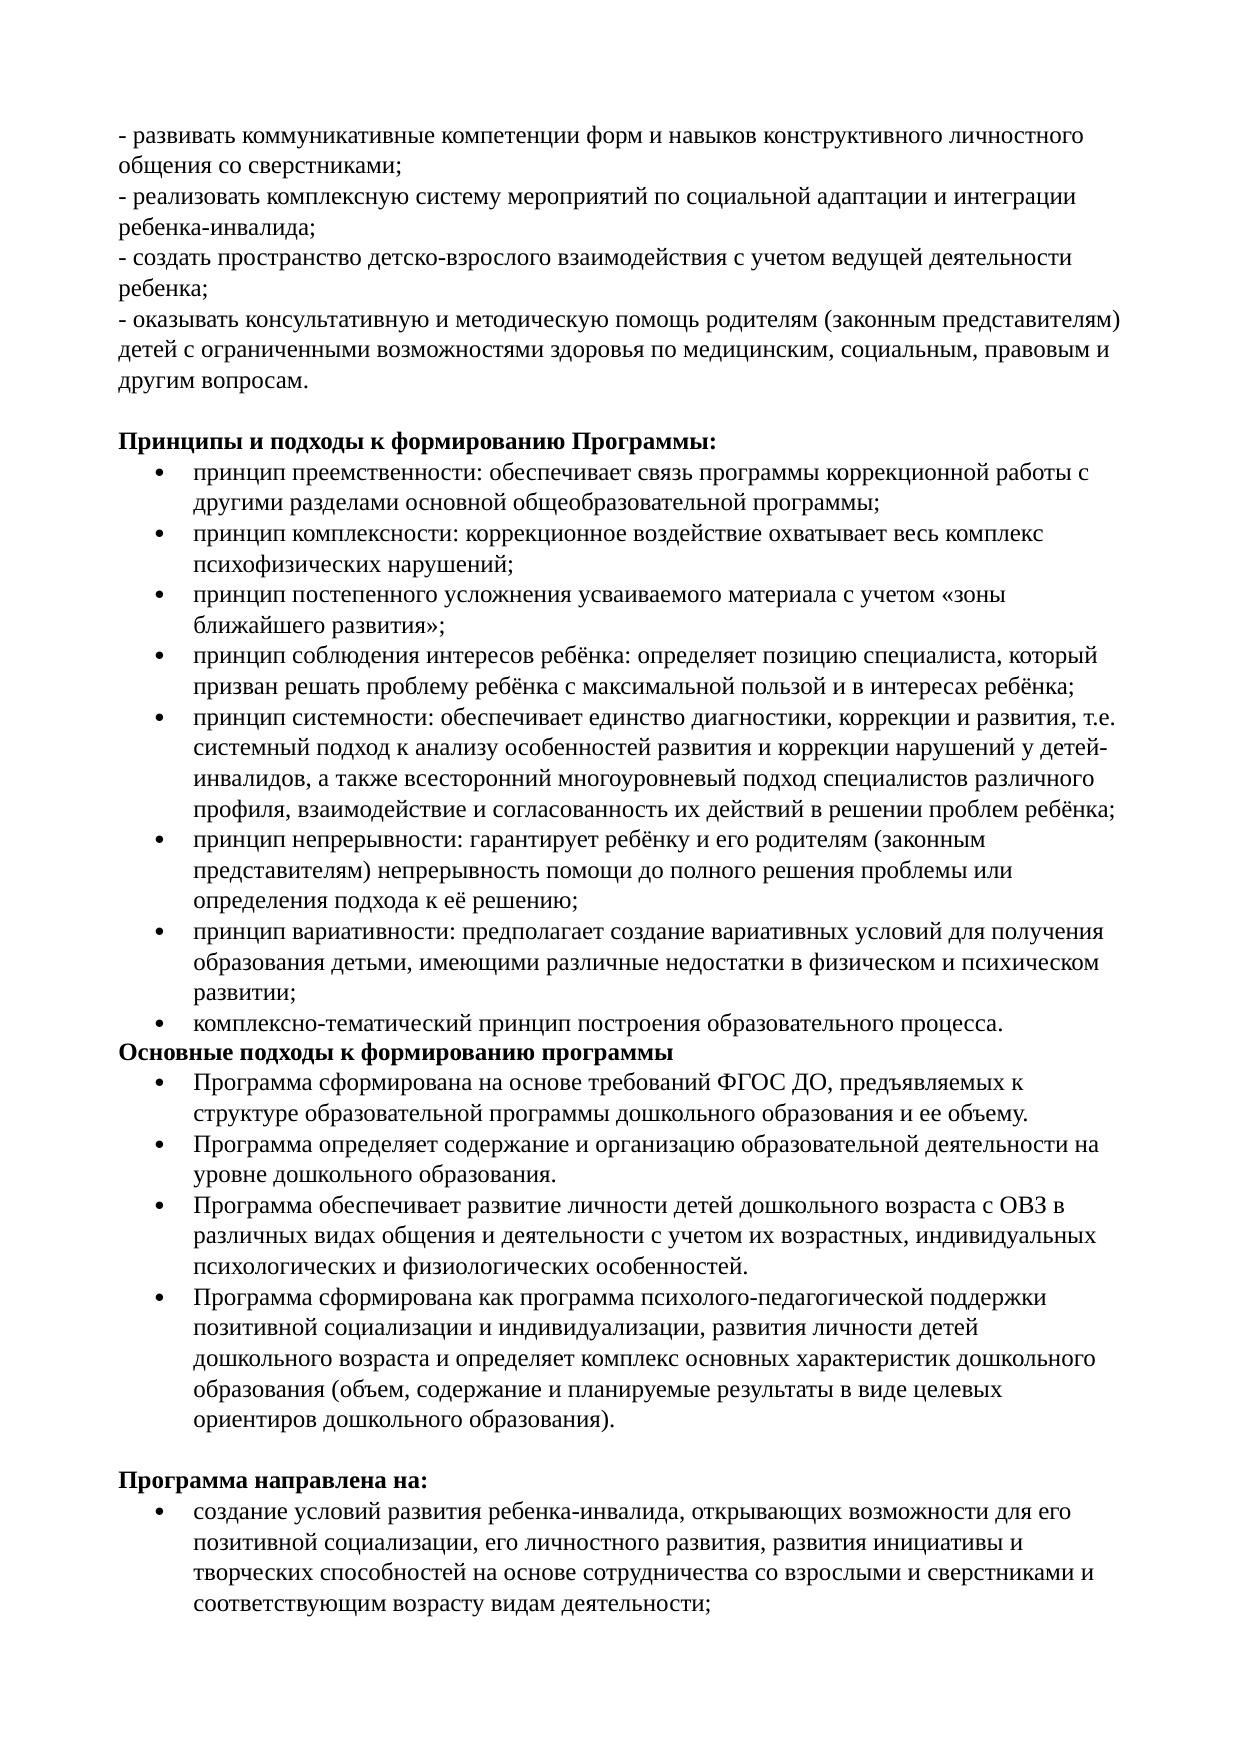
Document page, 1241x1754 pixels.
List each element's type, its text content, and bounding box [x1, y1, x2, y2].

list принцип соблюдения интересов ребёнка: определяет позицию специалиста, который призван решать проблему ребёнка с максимальной пользой и в интересах ребёнка; [156, 639, 1122, 700]
list принцип постепенного усложнения усваиваемого материала с учетом «зоны ближайшего развития»; [156, 577, 1122, 639]
text Принципы и подходы к формированию Программы: [118, 424, 1122, 455]
list принцип системности: обеспечивает единство диагностики, коррекции и развития, т.е. системный подход к анализу особенностей развития и коррекции нарушений у детей-инвалидов, а также всесторонний многоуровневый подход специалистов различного профиля, взаимодействие и согласованность их действий в решении проблем ребёнка; [156, 700, 1122, 822]
text - оказывать консультативную и методическую помощь родителям (законным представителям) детей с ограниченными возможностями здоровья по медицинским, социальным, правовым и другим вопросам. [118, 302, 1122, 394]
text Программа направлена на: [118, 1464, 1122, 1494]
text - создать пространство детско-взрослого взаимодействия с учетом ведущей деятельности ребенка; [118, 241, 1122, 302]
text Основные подходы к формированию программы [118, 1037, 1122, 1066]
list Программа сформирована как программа психолого-педагогической поддержки позитивной социализации и индивидуализации, развития личности детей дошкольного возраста и определяет комплекс основных характеристик дошкольного образования (объем, содержание и планируемые результаты в виде целевых ориентиров дошкольного образования). [156, 1280, 1122, 1433]
list создание условий развития ребенка-инвалида, открывающих возможности для его позитивной социализации, его личностного развития, развития инициативы и творческих способностей на основе сотрудничества со взрослыми и сверстниками и соответствующим возрасту видам деятельности; [156, 1494, 1122, 1617]
text - реализовать комплексную систему мероприятий по социальной адаптации и интеграции ребенка-инвалида; [118, 179, 1122, 241]
list принцип преемственности: обеспечивает связь программы коррекционной работы с другими разделами основной общеобразовательной программы; [156, 455, 1122, 516]
list Программа определяет содержание и организацию образовательной деятельности на уровне дошкольного образования. [156, 1127, 1122, 1188]
list принцип непрерывности: гарантирует ребёнку и его родителям (законным представителям) непрерывность помощи до полного решения проблемы или определения подхода к её решению; [156, 822, 1122, 914]
list Программа сформирована на основе требований ФГОС ДО, предъявляемых к структуре образовательной программы дошкольного образования и ее объему. [156, 1066, 1122, 1127]
text - развивать коммуникативные компетенции форм и навыков конструктивного личностного общения со сверстниками; [118, 118, 1122, 179]
list Программа обеспечивает развитие личности детей дошкольного возраста с ОВЗ в различных видах общения и деятельности с учетом их возрастных, индивидуальных психологических и физиологических особенностей. [156, 1188, 1122, 1280]
list комплексно-тематический принцип построения образовательного процесса. [156, 1006, 1122, 1037]
list принцип вариативности: предполагает создание вариативных условий для получения образования детьми, имеющими различные недостатки в физическом и психическом развитии; [156, 914, 1122, 1006]
list принцип комплексности: коррекционное воздействие охватывает весь комплекс психофизических нарушений; [156, 516, 1122, 577]
